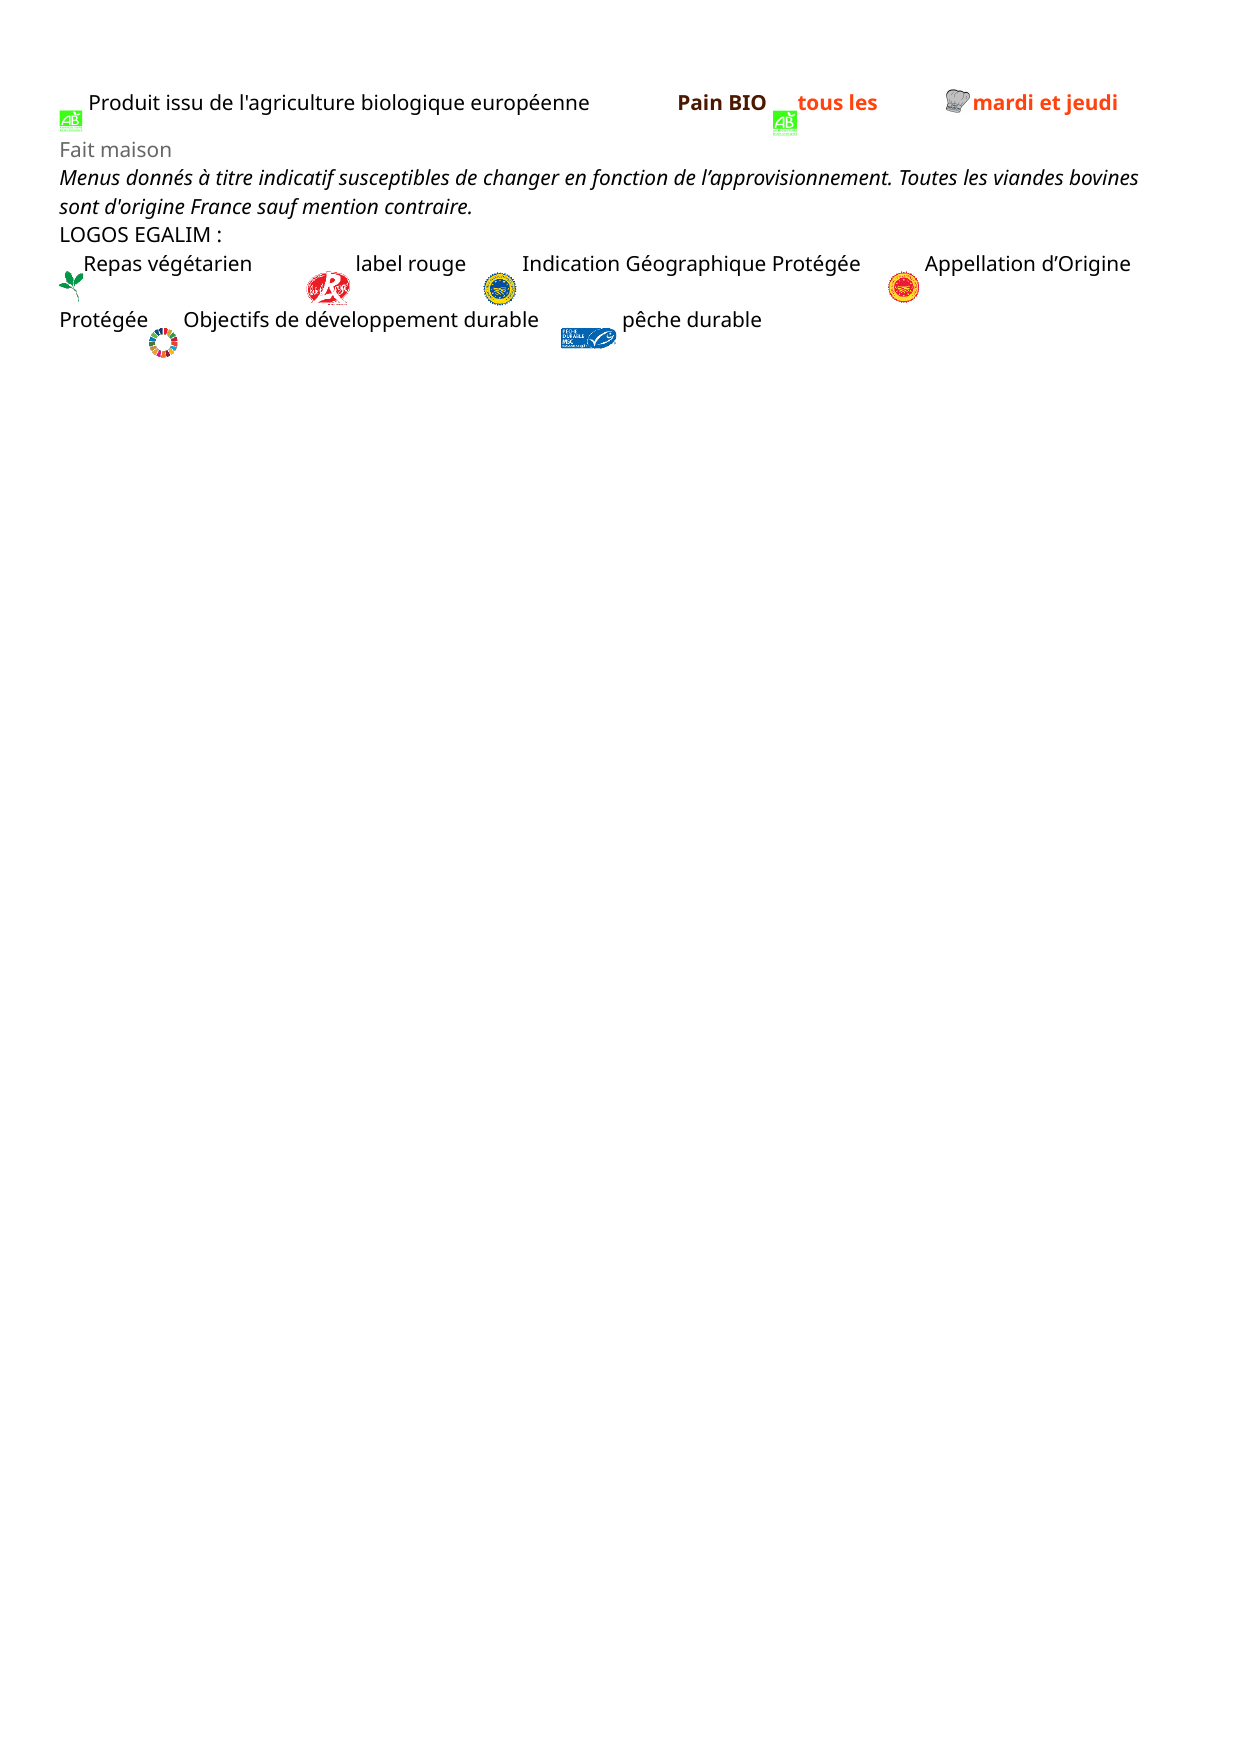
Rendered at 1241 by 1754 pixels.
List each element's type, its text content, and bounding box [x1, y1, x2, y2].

text Repas végétarien label rouge Indication Géographique Protégée Appellation d’Origine Protégée Objectifs de développement durable pêche durable [59, 249, 1181, 357]
text LOGOS EGALIM : [59, 220, 1181, 249]
text Produit issu de l'agriculture biologique européenne Pain BIO tous les mardi et jeudi Fait maison [59, 88, 1181, 163]
text Menus donnés à titre indicatif susceptibles de changer en fonction de l’approvisionnement. Toutes les viandes bovines sont d'origine France sauf mention contraire. [59, 163, 1181, 220]
